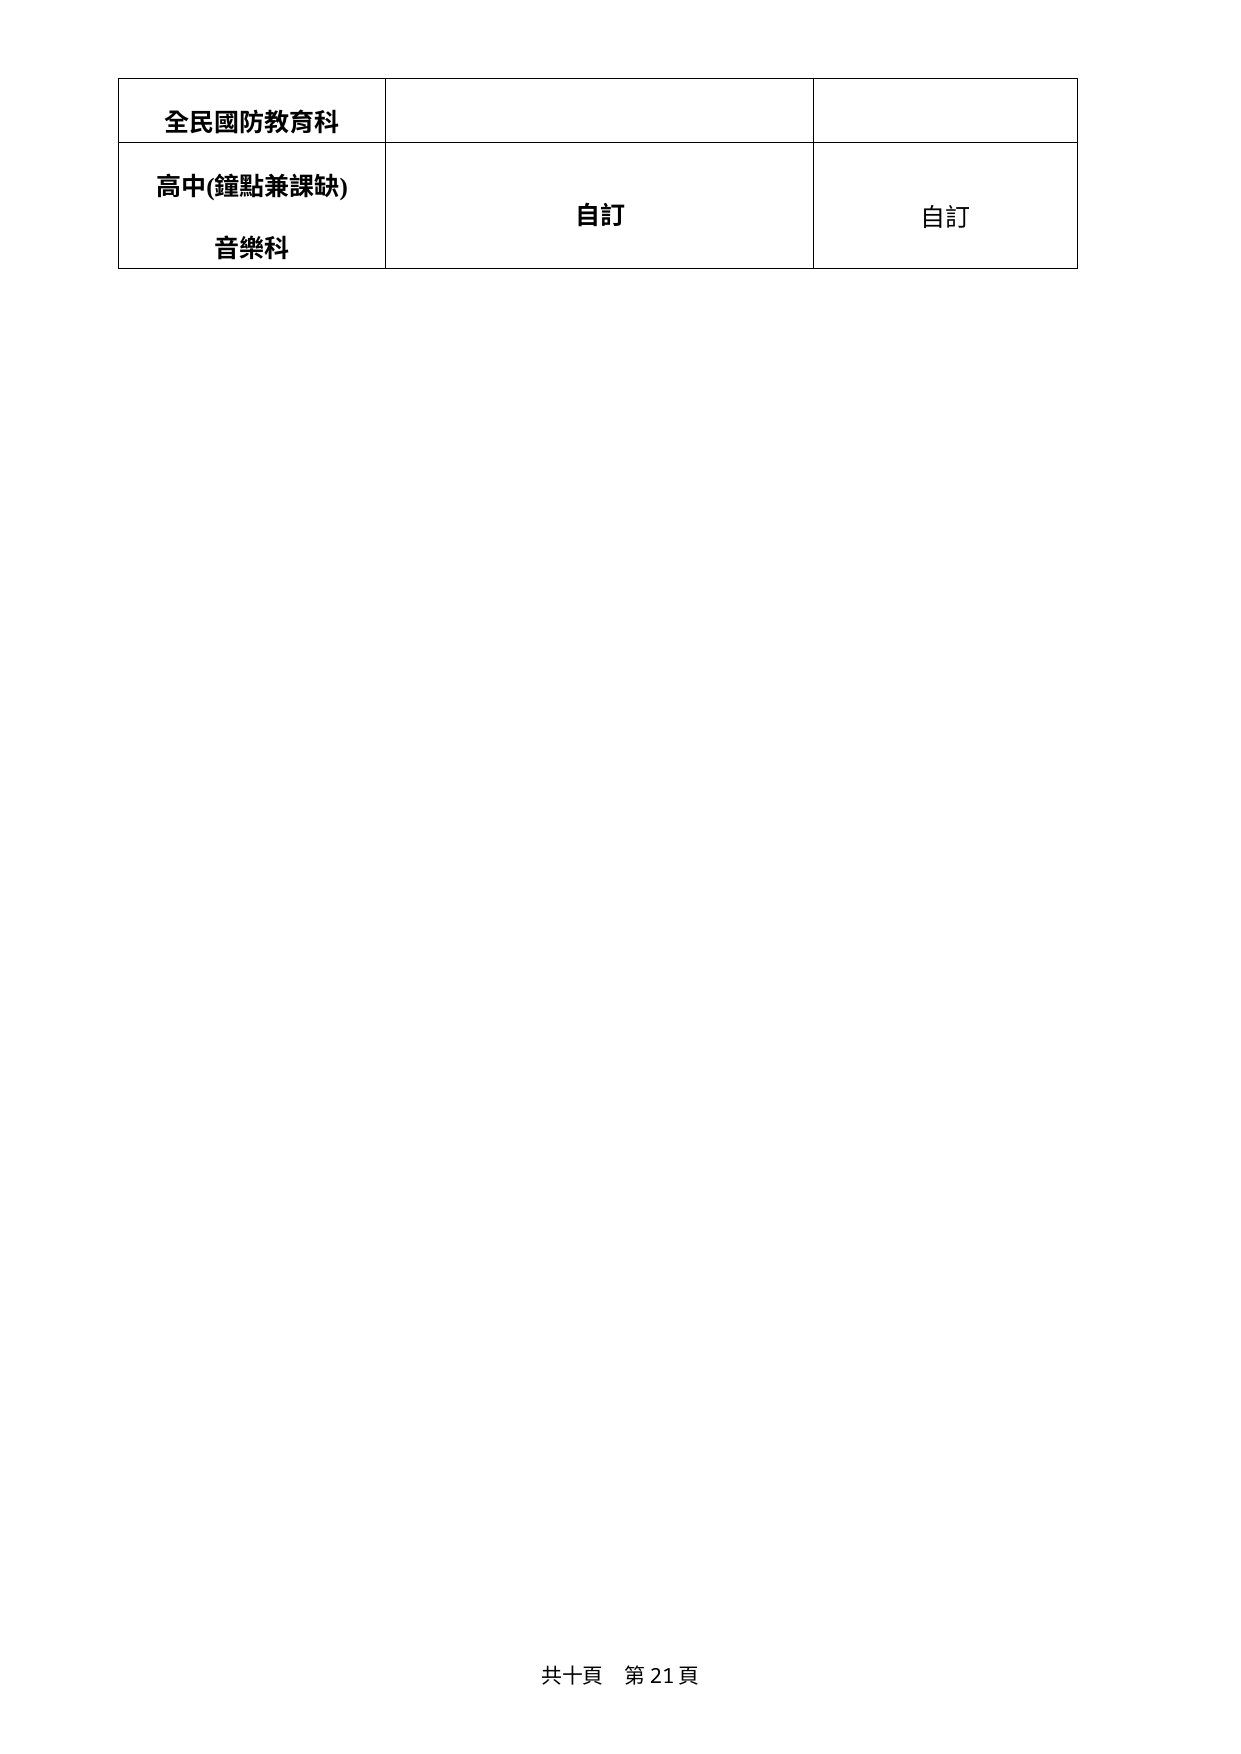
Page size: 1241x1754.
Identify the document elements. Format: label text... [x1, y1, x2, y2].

table_cell [814, 79, 1077, 142]
table_cell 全民國防教育科 [119, 79, 385, 142]
table_cell 自訂 [814, 143, 1077, 268]
table_cell [386, 79, 813, 142]
table_cell 高中(鐘點兼課缺) 音樂科 [119, 143, 385, 268]
table_cell 自訂 [386, 143, 813, 268]
